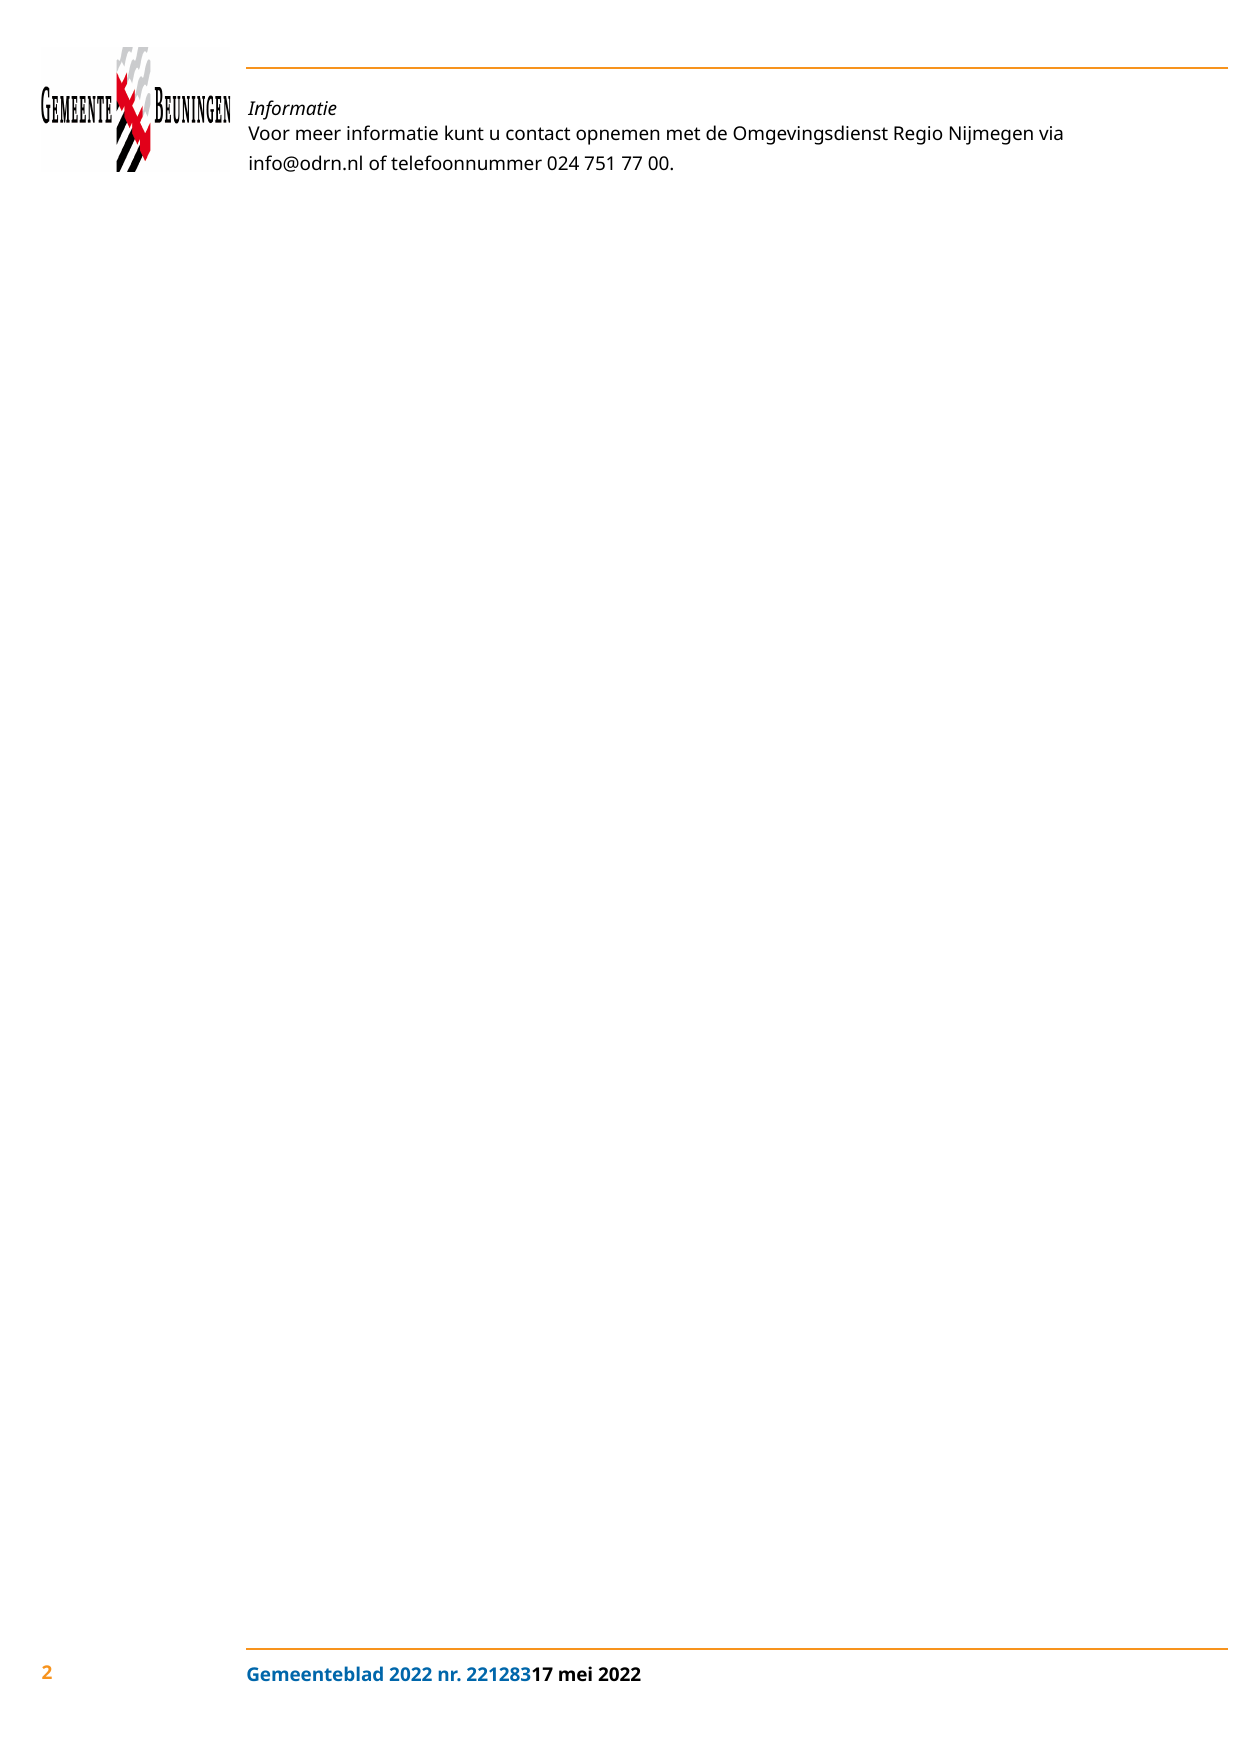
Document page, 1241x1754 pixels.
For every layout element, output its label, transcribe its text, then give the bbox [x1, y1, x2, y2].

text Informatie [248, 95, 1152, 121]
text Voor meer informatie kunt u contact opnemen met de Omgevingsdienst Regio Nijmegen via info@odrn.nl of telefoonnummer 024 751 77 00. [248, 121, 1152, 176]
picture [41, 47, 231, 172]
